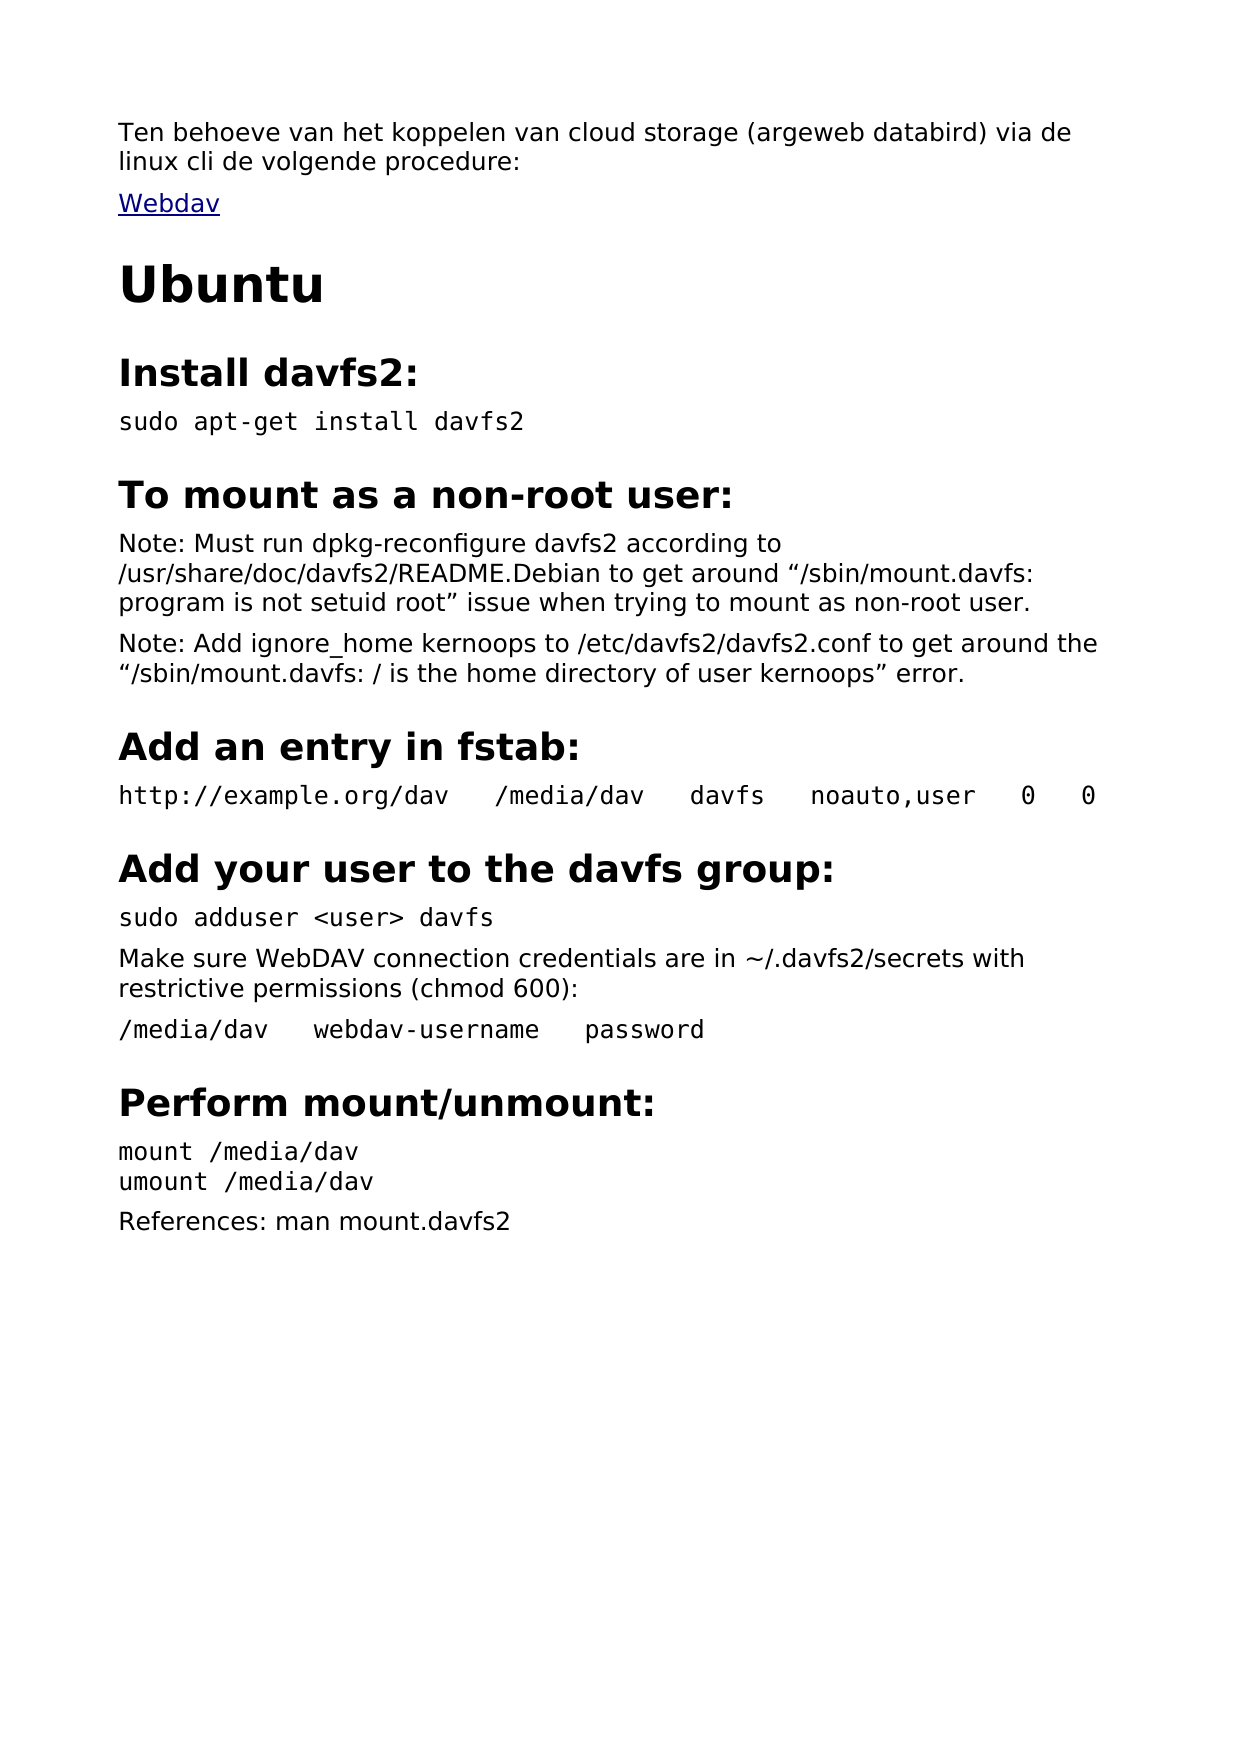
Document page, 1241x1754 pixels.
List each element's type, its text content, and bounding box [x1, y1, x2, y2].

text sudo adduser <user> davfs [118, 904, 1122, 933]
subtitle Perform mount/unmount: [118, 1081, 1122, 1125]
text Ten behoeve van het koppelen van cloud storage (argeweb databird) via de linux cli de volgende procedure: [118, 118, 1122, 176]
text /media/dav webdav-username password [118, 1015, 1122, 1044]
text Webdav [118, 189, 1122, 218]
subtitle Install davfs2: [118, 351, 1122, 395]
text Note: Add ignore_home kernoops to /etc/davfs2/davfs2.conf to get around the “/sbin/mount.davfs: / is the home directory of user kernoops” error. [118, 629, 1122, 688]
subtitle Add your user to the davfs group: [118, 847, 1122, 891]
subtitle To mount as a non-root user: [118, 473, 1122, 517]
text sudo apt-get install davfs2 [118, 407, 1122, 437]
text Make sure WebDAV connection credentials are in ~/.davfs2/secrets with restrictive permissions (chmod 600): [118, 944, 1122, 1003]
text References: man mount.davfs2 [118, 1208, 1122, 1237]
text Note: Must run dpkg-reconfigure davfs2 according to /usr/share/doc/davfs2/README.Debian to get around “/sbin/mount.davfs: program is not setuid root” issue when trying to mount as non-root user. [118, 529, 1122, 617]
subtitle Add an entry in fstab: [118, 725, 1122, 769]
text mount /media/dav umount /media/dav [118, 1137, 1122, 1196]
subtitle Ubuntu [118, 256, 1122, 314]
text http://example.org/dav /media/dav davfs noauto,user 0 0 [118, 782, 1122, 811]
